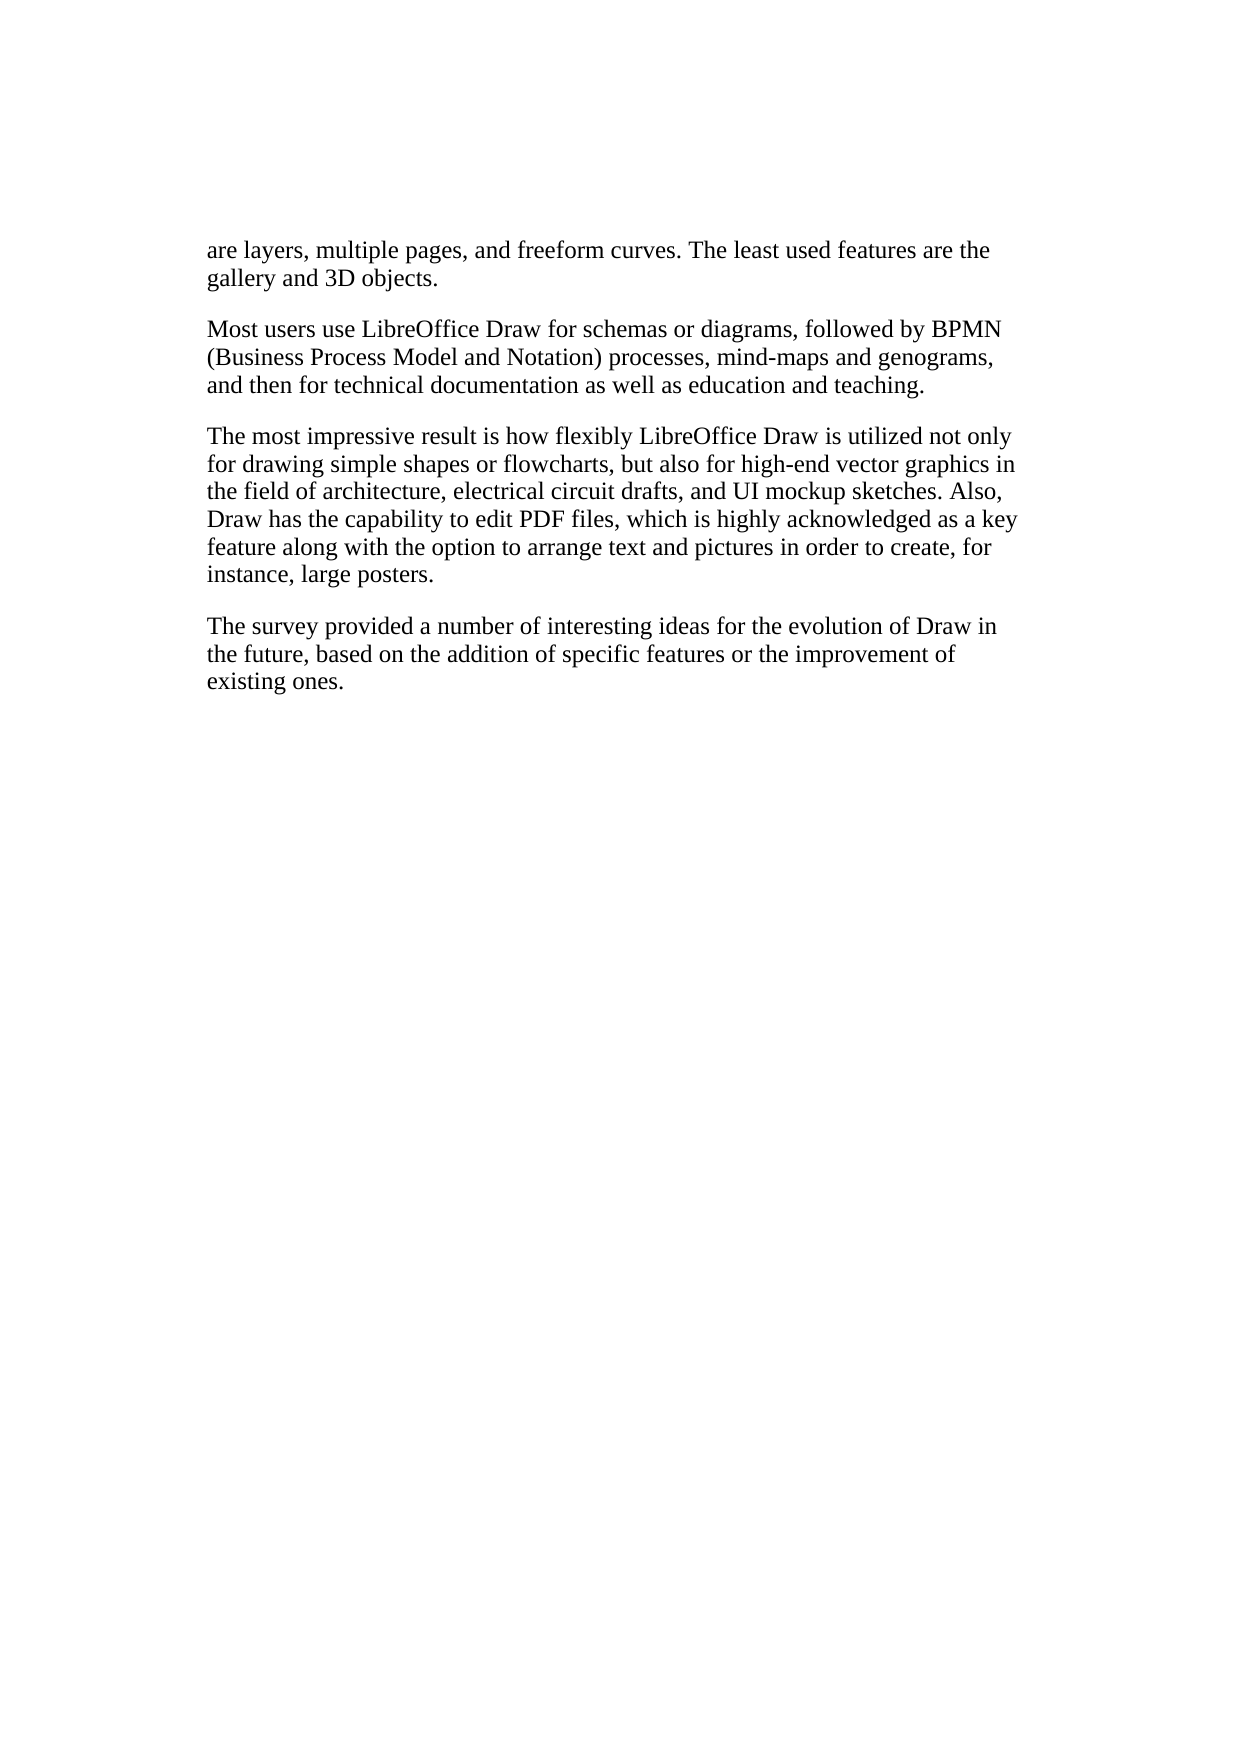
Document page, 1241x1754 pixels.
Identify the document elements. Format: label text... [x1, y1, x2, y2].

text The survey provided a number of interesting ideas for the evolution of Draw in the future, based on the addition of specific features or the improvement of existing ones. [207, 612, 1033, 695]
text Most users use LibreOffice Draw for schemas or diagrams, followed by BPMN (Business Process Model and Notation) processes, mind-maps and genograms, and then for technical documentation as well as education and teaching. [207, 315, 1033, 398]
text are layers, multiple pages, and freeform curves. The least used features are the gallery and 3D objects. [207, 236, 1033, 292]
text The most impressive result is how flexibly LibreOffice Draw is utilized not only for drawing simple shapes or flowcharts, but also for high-end vector graphics in the field of architecture, electrical circuit drafts, and UI mockup sketches. Also, Draw has the capability to edit PDF files, which is highly acknowledged as a key feature along with the option to arrange text and pictures in order to create, for instance, large posters. [207, 422, 1033, 588]
